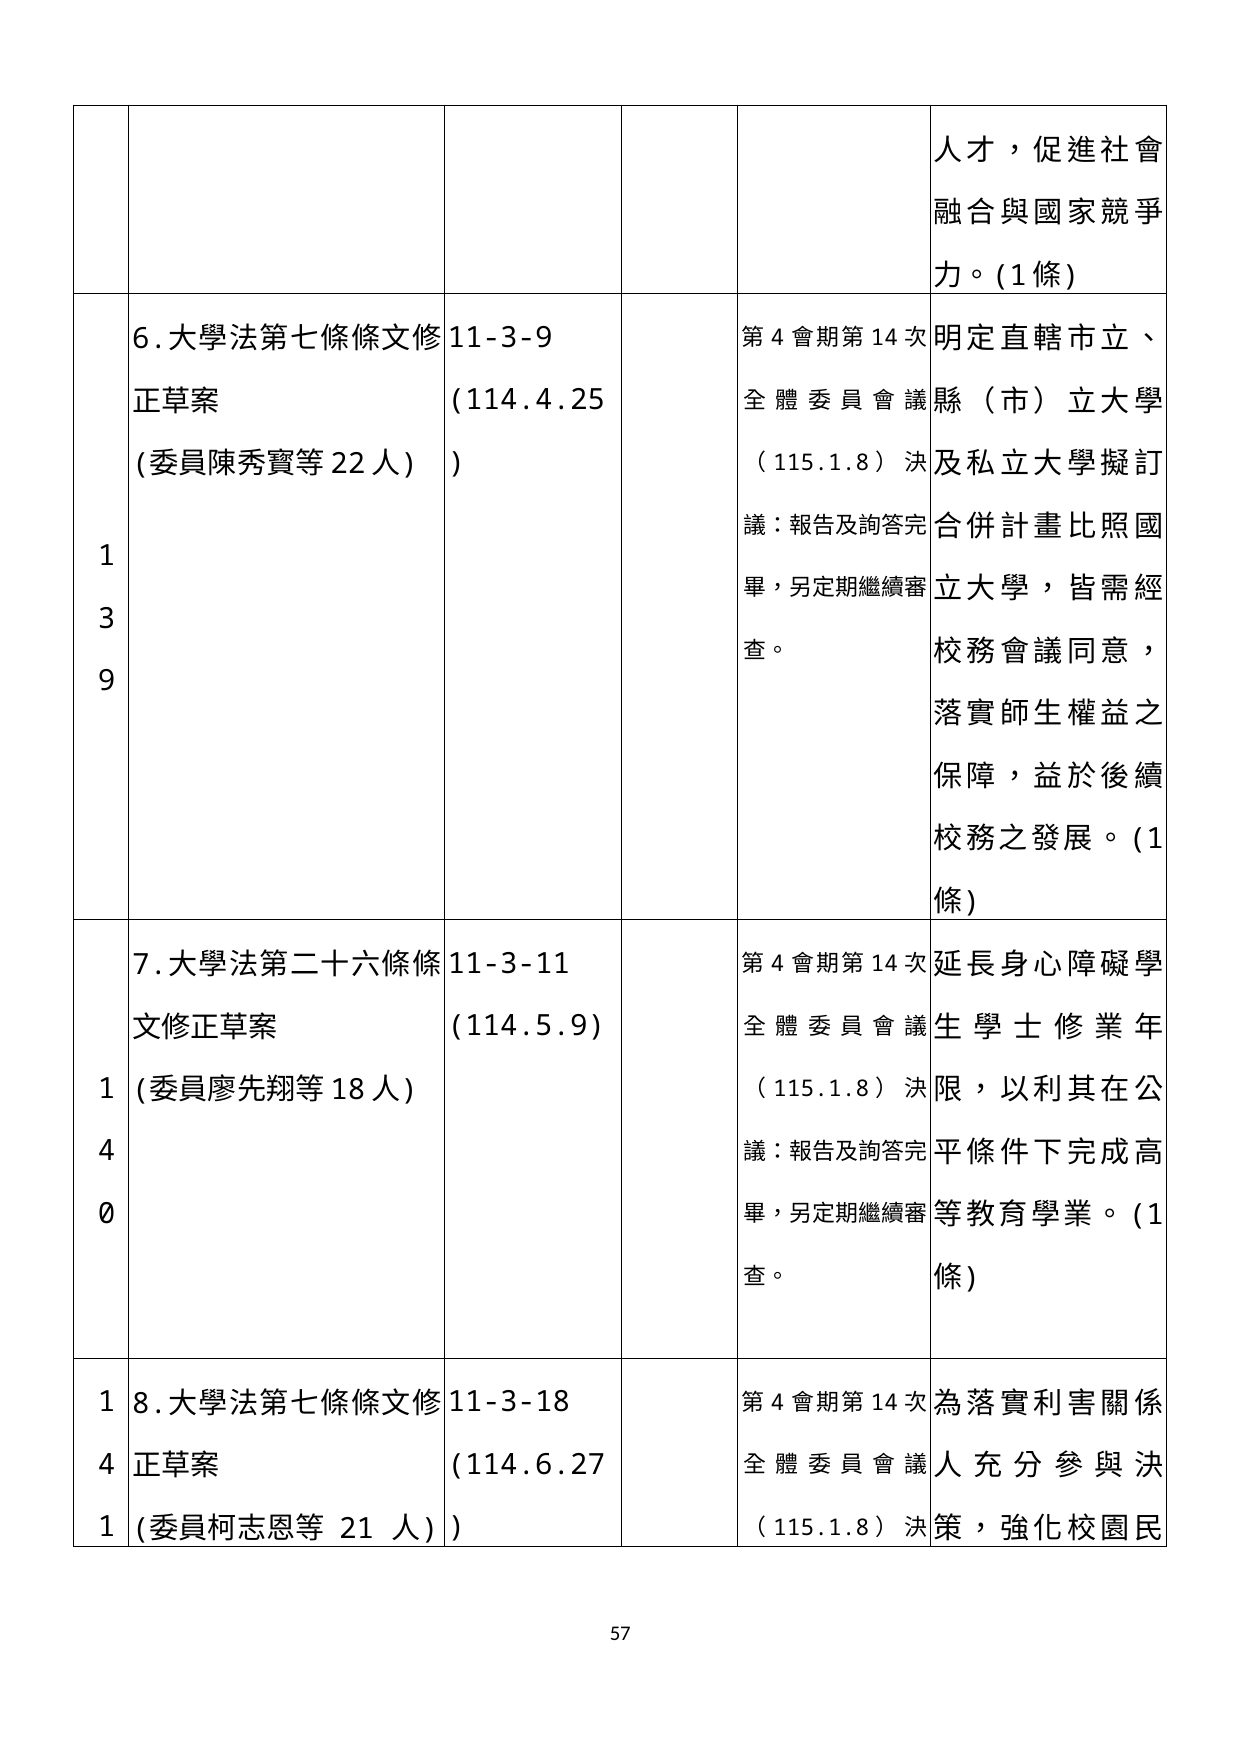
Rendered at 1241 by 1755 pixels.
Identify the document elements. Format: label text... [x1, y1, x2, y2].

table_cell [622, 1359, 737, 1546]
table_cell 11-3-9 (114.4.25) [445, 294, 621, 919]
table_cell [622, 106, 737, 293]
table_cell 人才，促進社會融合與國家競爭力。(1條) [931, 106, 1166, 293]
table_cell [74, 920, 128, 1358]
table_cell 延長身心障礙學生學士修業年限，以利其在公平條件下完成高等教育學業。(1條) [931, 920, 1166, 1358]
table_cell 明定直轄市立、縣（市）立大學及私立大學擬訂合併計畫比照國立大學，皆需經校務會議同意，落實師生權益之保障，益於後續校務之發展。(1條) [931, 294, 1166, 919]
table_cell 為落實利害關係人充分參與決策，強化校園民 [931, 1359, 1166, 1546]
table_cell [74, 1359, 128, 1546]
table_cell 11-3-11 (114.5.9) [445, 920, 621, 1358]
table_cell [74, 294, 128, 919]
table_cell 8.大學法第七條條文修正草案 (委員柯志恩等 21 人) [129, 1359, 444, 1546]
table_cell 6.大學法第七條條文修正草案 (委員陳秀寳等22人) [129, 294, 444, 919]
table_cell [129, 106, 444, 293]
table_cell [445, 106, 621, 293]
table_cell [622, 294, 737, 919]
table_cell 第4會期第14次全體委員會議（115.1.8）決議：報告及詢答完畢，另定期繼續審查。 [738, 920, 930, 1358]
table_cell [622, 920, 737, 1358]
table_cell 第4會期第14次全體委員會議（115.1.8）決議：報告及詢答完畢，另定期繼續審查。 [738, 294, 930, 919]
table_cell 11-3-18 (114.6.27) [445, 1359, 621, 1546]
table_cell [74, 106, 128, 293]
table_cell 第4會期第14次全體委員會議（115.1.8）決 [738, 1359, 930, 1546]
table_cell 7.大學法第二十六條條文修正草案 (委員廖先翔等18人) [129, 920, 444, 1358]
table_cell [738, 106, 930, 293]
